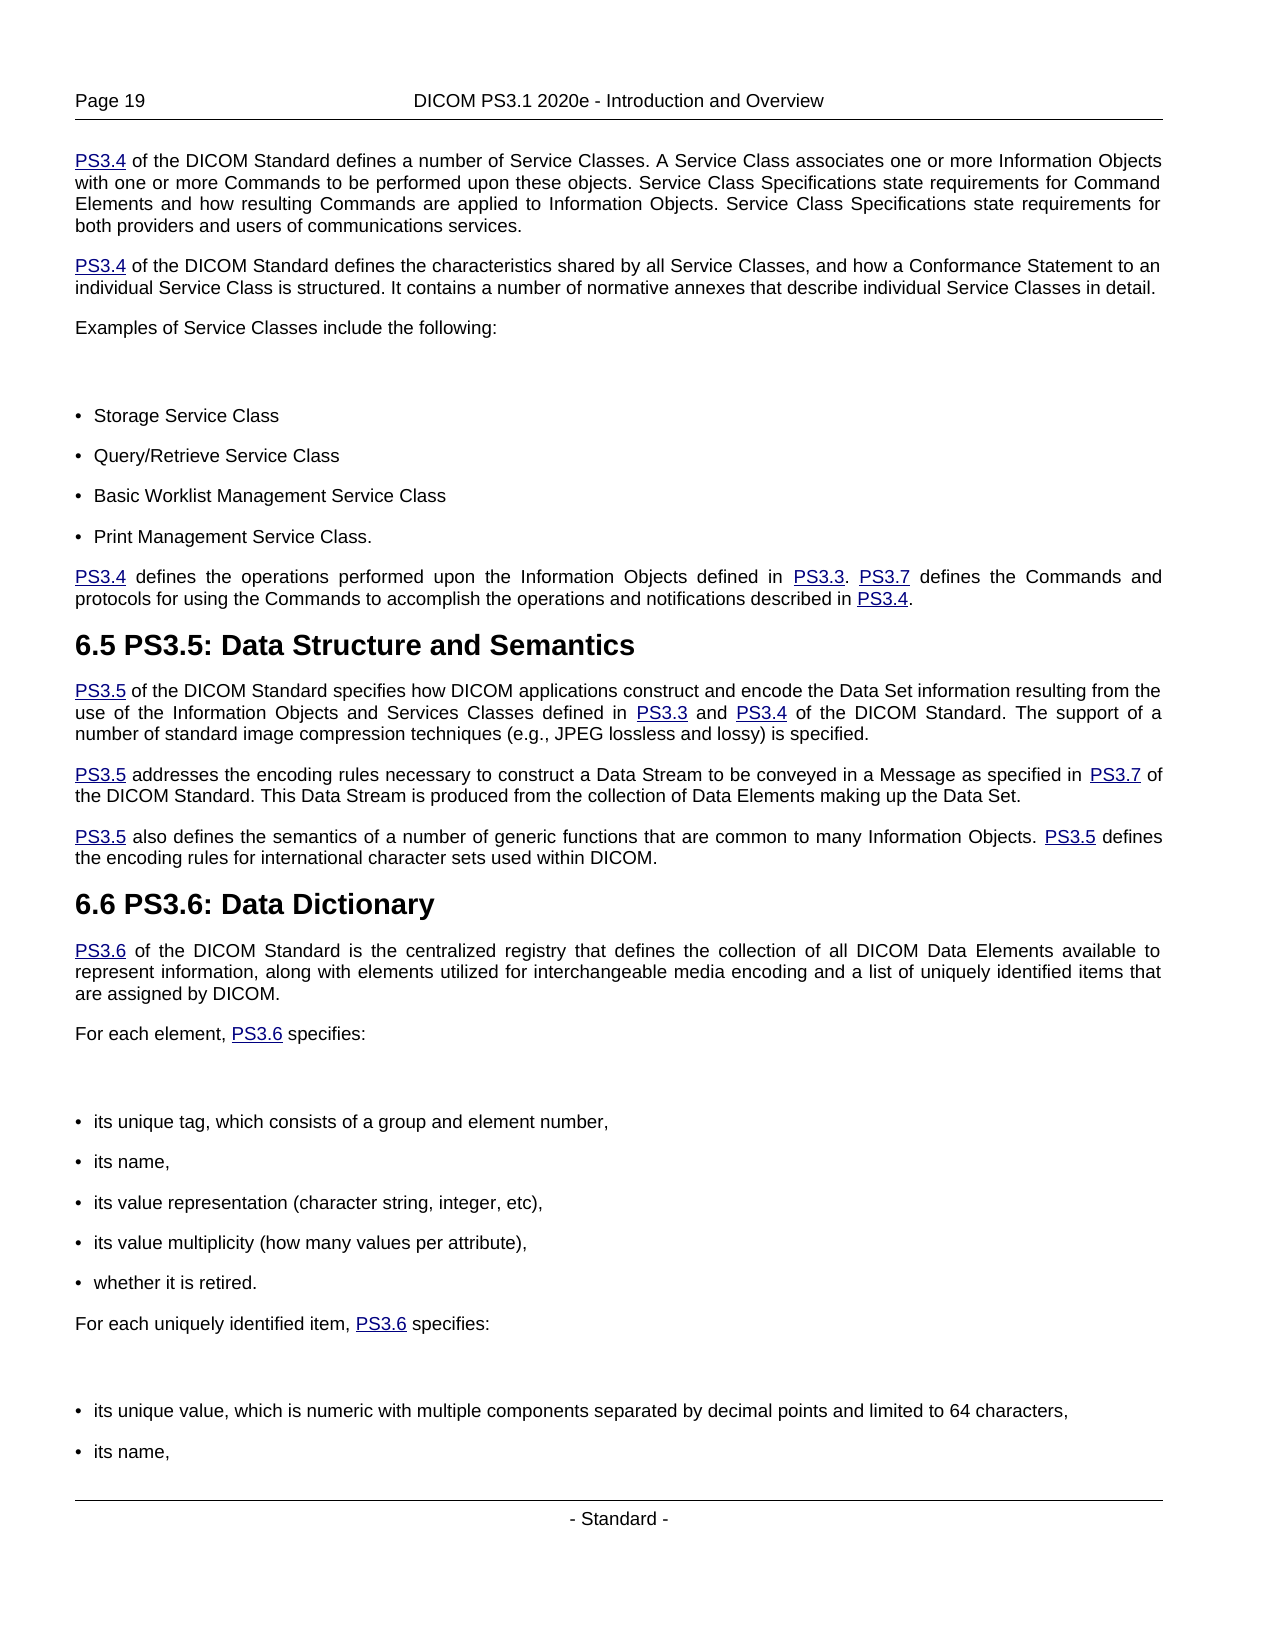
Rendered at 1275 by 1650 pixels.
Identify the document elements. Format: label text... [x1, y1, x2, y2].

text • Storage Service Class [75, 405, 1162, 426]
text Examples of Service Classes include the following: [75, 317, 1162, 338]
text For each element, PS3.6 specifies: [75, 1023, 1162, 1044]
text • Print Management Service Class. [75, 526, 1162, 547]
text PS3.4 of the DICOM Standard defines the characteristics shared by all Service Classes, and how a Conformance Statement to an individual Service Class is structured. It contains a number of normative annexes that describe individual Service Classes in detail. [75, 255, 1162, 298]
text PS3.5 addresses the encoding rules necessary to construct a Data Stream to be conveyed in a Message as specified in PS3.7 of the DICOM Standard. This Data Stream is produced from the collection of Data Elements making up the Data Set. [75, 763, 1162, 807]
text PS3.4 defines the operations performed upon the Information Objects defined in PS3.3. PS3.7 defines the Commands and protocols for using the Commands to accomplish the operations and notifications described in PS3.4. [75, 566, 1162, 609]
text • its value representation (character string, integer, etc), [75, 1191, 1162, 1213]
text • its name, [75, 1151, 1162, 1173]
text 6.6 PS3.6: Data Dictionary [75, 887, 1162, 921]
text • Basic Worklist Management Service Class [75, 485, 1162, 507]
text • its unique value, which is numeric with multiple components separated by decimal points and limited to 64 characters, [75, 1400, 1162, 1422]
text PS3.5 of the DICOM Standard specifies how DICOM applications construct and encode the Data Set information resulting from the use of the Information Objects and Services Classes defined in PS3.3 and PS3.4 of the DICOM Standard. The support of a number of standard image compression techniques (e.g., JPEG lossless and lossy) is specified. [75, 680, 1162, 745]
text For each uniquely identified item, PS3.6 specifies: [75, 1312, 1162, 1334]
text PS3.4 of the DICOM Standard defines a number of Service Classes. A Service Class associates one or more Information Objects with one or more Commands to be performed upon these objects. Service Class Specifications state requirements for Command Elements and how resulting Commands are applied to Information Objects. Service Class Specifications state requirements for both providers and users of communications services. [75, 150, 1162, 236]
text 6.5 PS3.5: Data Structure and Semantics [75, 628, 1162, 661]
text PS3.6 of the DICOM Standard is the centralized registry that defines the collection of all DICOM Data Elements available to represent information, along with elements utilized for interchangeable media encoding and a list of uniquely identified items that are assigned by DICOM. [75, 939, 1162, 1004]
text • whether it is retired. [75, 1272, 1162, 1294]
text • its unique tag, which consists of a group and element number, [75, 1111, 1162, 1132]
text • Query/Retrieve Service Class [75, 445, 1162, 467]
text • its value multiplicity (how many values per attribute), [75, 1232, 1162, 1253]
text • its name, [75, 1441, 1162, 1462]
text PS3.5 also defines the semantics of a number of generic functions that are common to many Information Objects. PS3.5 defines the encoding rules for international character sets used within DICOM. [75, 825, 1162, 868]
